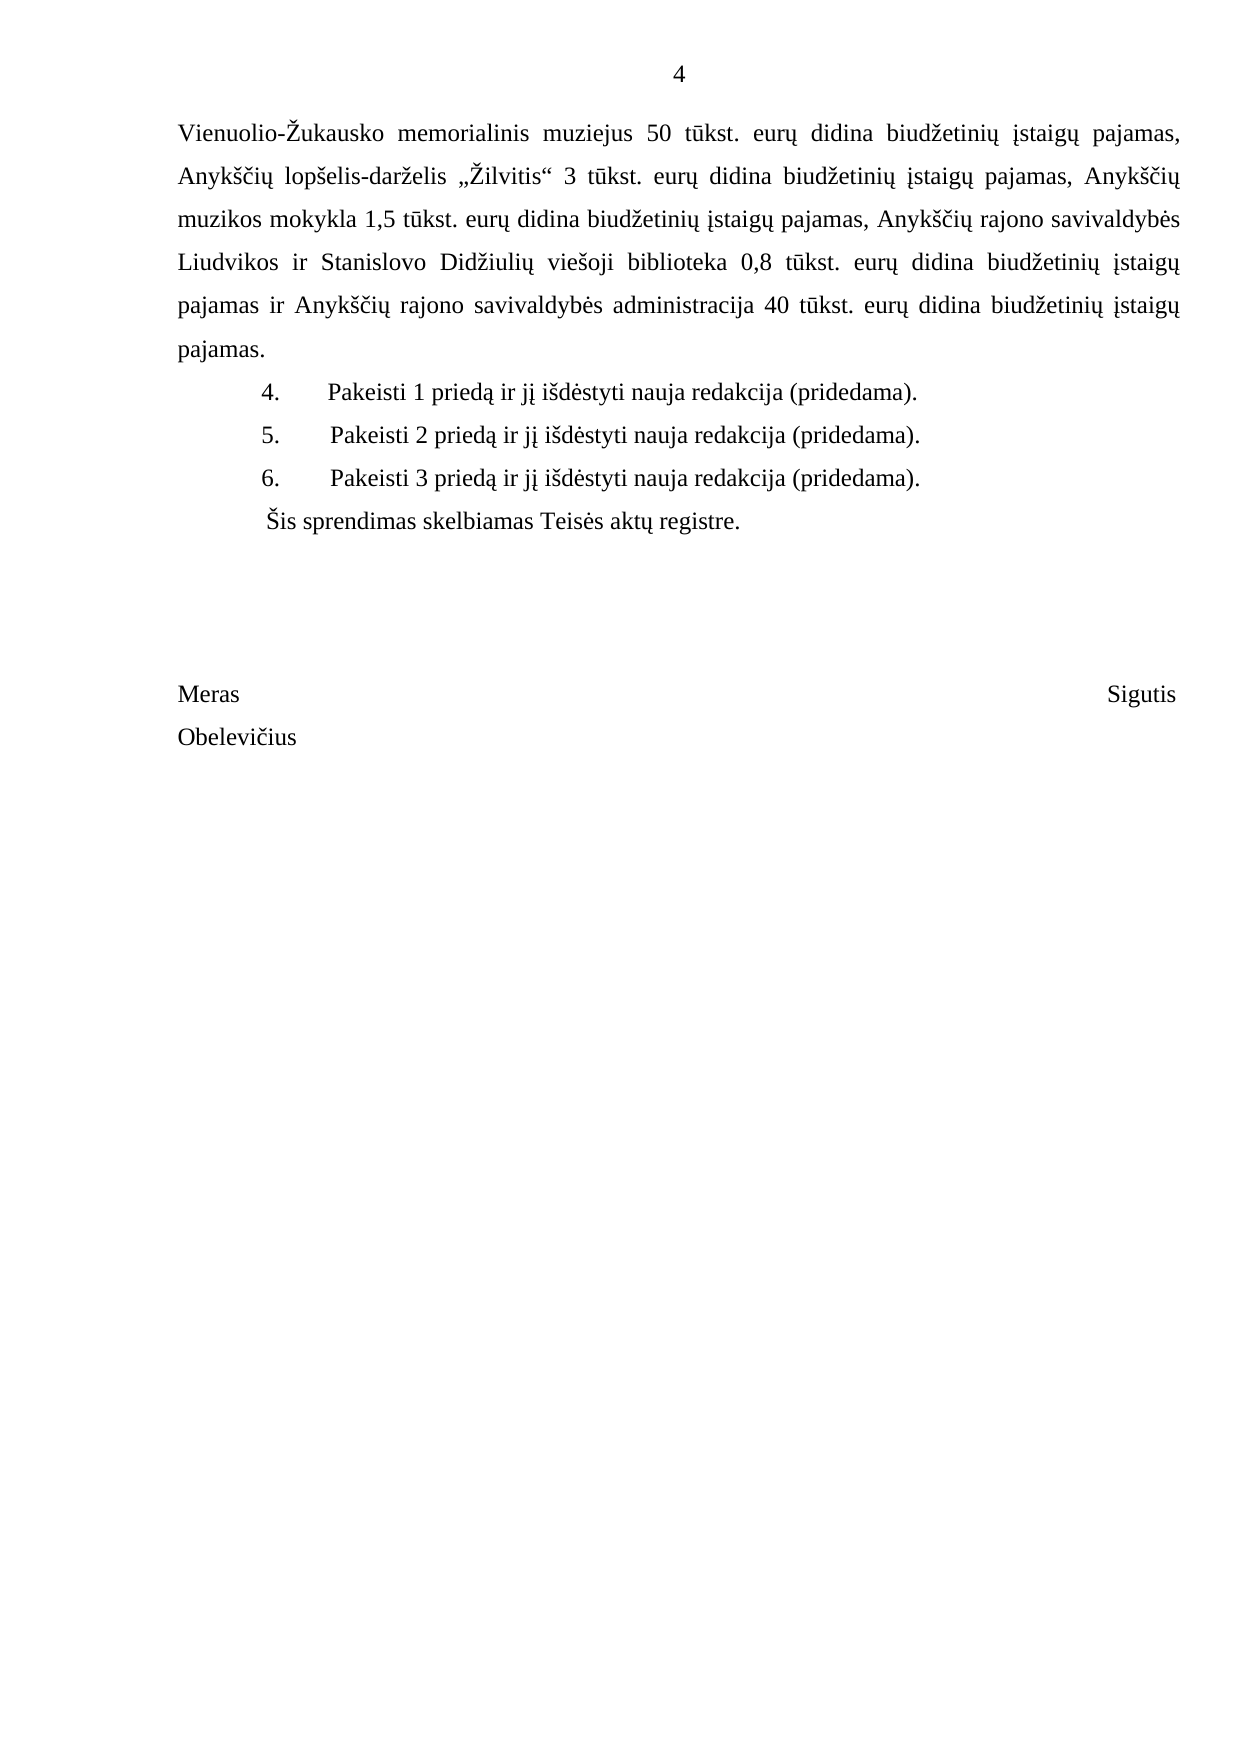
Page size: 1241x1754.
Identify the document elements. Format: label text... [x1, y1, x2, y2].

text 5. Pakeisti 2 priedą ir jį išdėstyti nauja redakcija (pridedama). [177, 420, 1181, 449]
table_header [725, 765, 973, 840]
table_header [973, 765, 1238, 840]
table_header [714, 765, 1240, 1024]
table_header [177, 765, 714, 1024]
table_cell [507, 823, 714, 898]
text Vienuolio-Žukausko memorialinis muziejus 50 tūkst. eurų didina biudžetinių įstaigų pajamas, Anykščių lopšelis-darželis „Žilvitis“ 3 tūkst. eurų didina biudžetinių įstaigų pajamas, Anykščių muzikos mokykla 1,5 tūkst. eurų didina biudžetinių įstaigų pajamas, Anykščių rajono savivaldybės Liudvikos ir Stanislovo Didžiulių viešoji biblioteka 0,8 tūkst. eurų didina biudžetinių įstaigų pajamas ir Anykščių rajono savivaldybės administracija 40 tūkst. eurų didina biudžetinių įstaigų pajamas. [177, 118, 1181, 362]
table_header [189, 765, 507, 822]
table_header [507, 765, 714, 822]
text Meras Sigutis Obelevičius [177, 679, 1181, 751]
table_cell [189, 823, 507, 898]
text 6. Pakeisti 3 priedą ir jį išdėstyti nauja redakcija (pridedama). [177, 463, 1181, 492]
text Šis sprendimas skelbiamas Teisės aktų registre. [177, 506, 1181, 535]
text 4. Pakeisti 1 priedą ir jį išdėstyti nauja redakcija (pridedama). [177, 377, 1181, 406]
